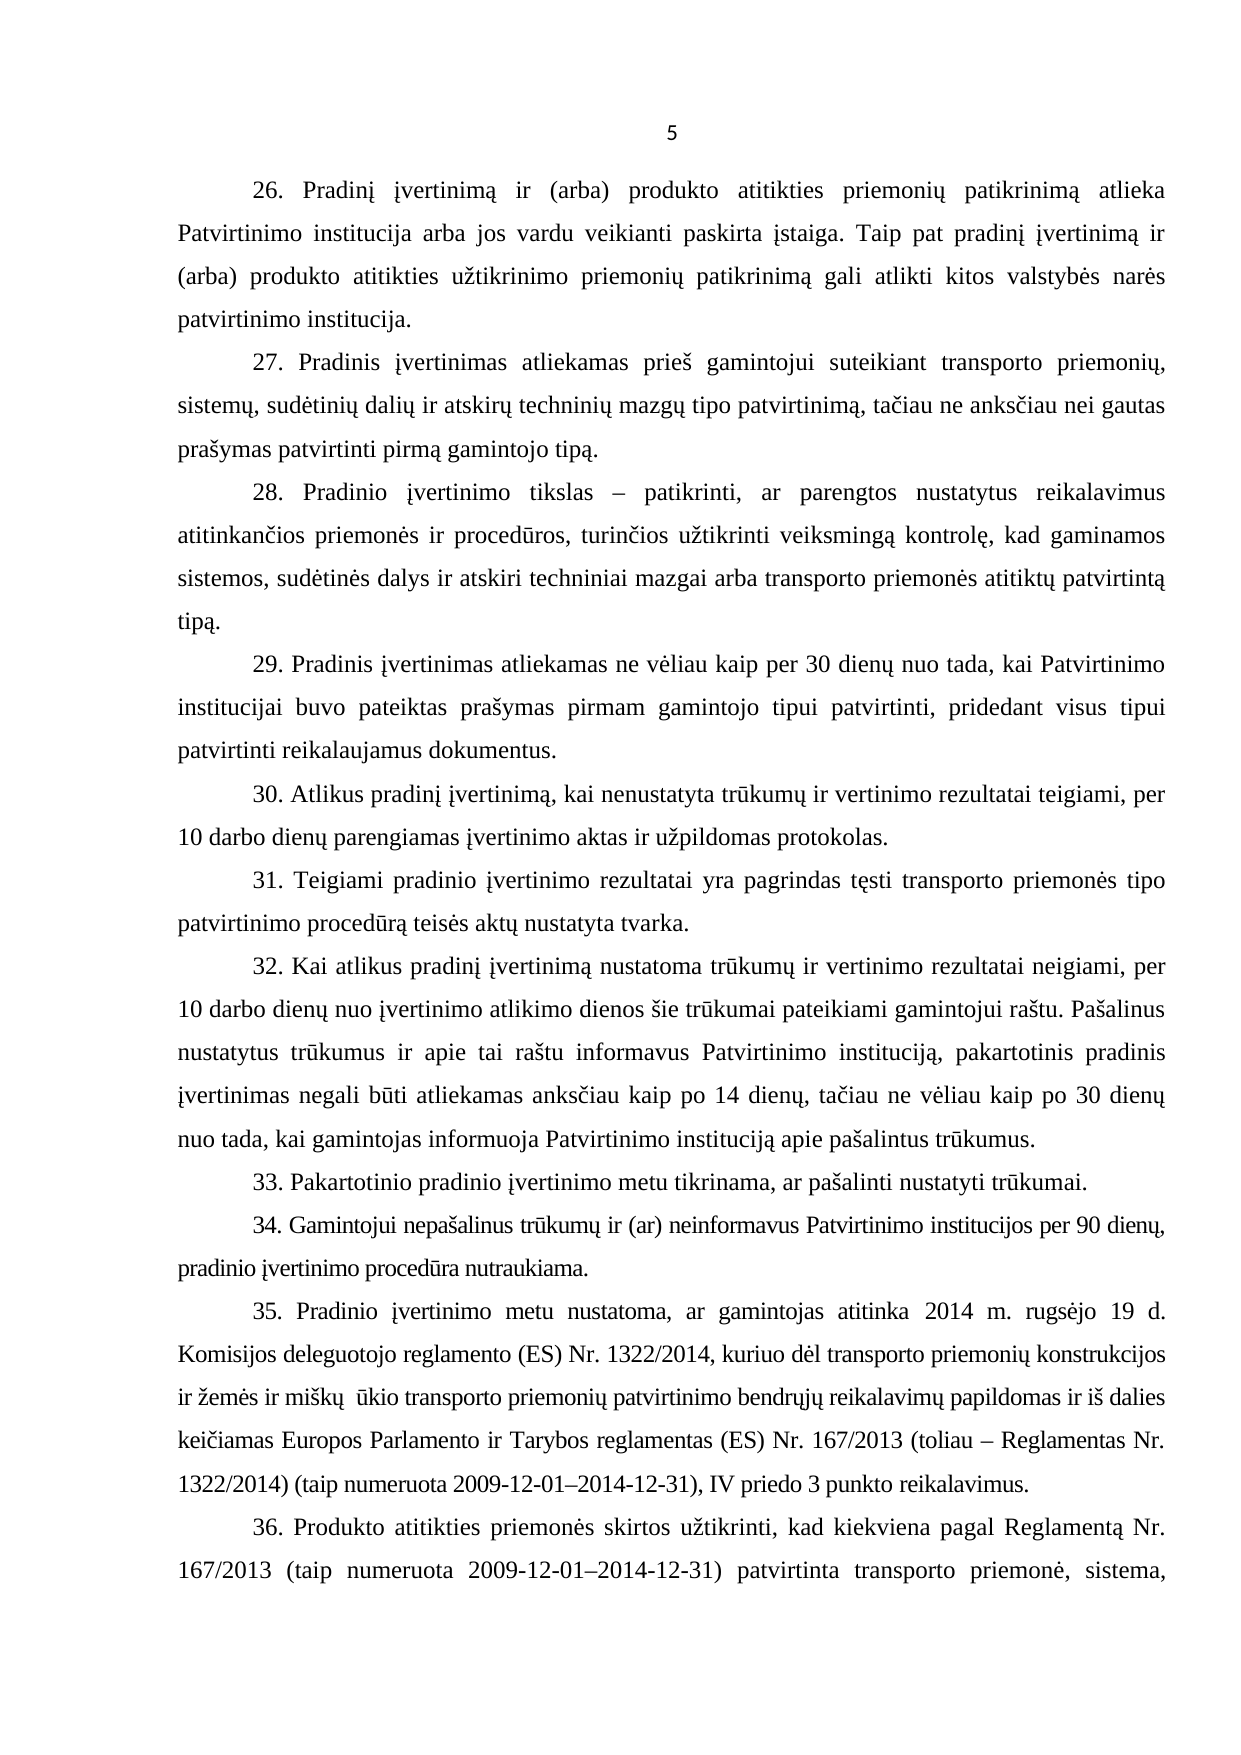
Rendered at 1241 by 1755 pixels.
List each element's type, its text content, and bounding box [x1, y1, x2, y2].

text 36. Produkto atitikties priemonės skirtos užtikrinti, kad kiekviena pagal Reglamentą Nr. 167/2013 (taip numeruota 2009-12-01–2014-12-31) patvirtinta transporto priemonė, sistema, [177, 1512, 1167, 1584]
text 30. Atlikus pradinį įvertinimą, kai nenustatyta trūkumų ir vertinimo rezultatai teigiami, per 10 darbo dienų parengiamas įvertinimo aktas ir užpildomas protokolas. [177, 779, 1167, 851]
text 26. Pradinį įvertinimą ir (arba) produkto atitikties priemonių patikrinimą atlieka Patvirtinimo institucija arba jos vardu veikianti paskirta įstaiga. Taip pat pradinį įvertinimą ir (arba) produkto atitikties užtikrinimo priemonių patikrinimą gali atlikti kitos valstybės narės patvirtinimo institucija. [177, 175, 1167, 333]
text 35. Pradinio įvertinimo metu nustatoma, ar gamintojas atitinka 2014 m. rugsėjo 19 d. Komisijos deleguotojo reglamento (ES) Nr. 1322/2014, kuriuo dėl transporto priemonių konstrukcijos ir žemės ir miškų ūkio transporto priemonių patvirtinimo bendrųjų reikalavimų papildomas ir iš dalies keičiamas Europos Parlamento ir Tarybos reglamentas (ES) Nr. 167/2013 (toliau – Reglamentas Nr. 1322/2014) (taip numeruota 2009-12-01–2014-12-31), IV priedo 3 punkto reikalavimus. [177, 1296, 1167, 1497]
text 32. Kai atlikus pradinį įvertinimą nustatoma trūkumų ir vertinimo rezultatai neigiami, per 10 darbo dienų nuo įvertinimo atlikimo dienos šie trūkumai pateikiami gamintojui raštu. Pašalinus nustatytus trūkumus ir apie tai raštu informavus Patvirtinimo instituciją, pakartotinis pradinis įvertinimas negali būti atliekamas anksčiau kaip po 14 dienų, tačiau ne vėliau kaip po 30 dienų nuo tada, kai gamintojas informuoja Patvirtinimo instituciją apie pašalintus trūkumus. [177, 951, 1167, 1152]
text 34. Gamintojui nepašalinus trūkumų ir (ar) neinformavus Patvirtinimo institucijos per 90 dienų, pradinio įvertinimo procedūra nutraukiama. [177, 1210, 1167, 1282]
text 29. Pradinis įvertinimas atliekamas ne vėliau kaip per 30 dienų nuo tada, kai Patvirtinimo institucijai buvo pateiktas prašymas pirmam gamintojo tipui patvirtinti, pridedant visus tipui patvirtinti reikalaujamus dokumentus. [177, 649, 1167, 764]
text 33. Pakartotinio pradinio įvertinimo metu tikrinama, ar pašalinti nustatyti trūkumai. [177, 1167, 1167, 1196]
text 27. Pradinis įvertinimas atliekamas prieš gamintojui suteikiant transporto priemonių, sistemų, sudėtinių dalių ir atskirų techninių mazgų tipo patvirtinimą, tačiau ne anksčiau nei gautas prašymas patvirtinti pirmą gamintojo tipą. [177, 347, 1167, 462]
text 31. Teigiami pradinio įvertinimo rezultatai yra pagrindas tęsti transporto priemonės tipo patvirtinimo procedūrą teisės aktų nustatyta tvarka. [177, 865, 1167, 937]
text 28. Pradinio įvertinimo tikslas – patikrinti, ar parengtos nustatytus reikalavimus atitinkančios priemonės ir procedūros, turinčios užtikrinti veiksmingą kontrolę, kad gaminamos sistemos, sudėtinės dalys ir atskiri techniniai mazgai arba transporto priemonės atitiktų patvirtintą tipą. [177, 477, 1167, 635]
